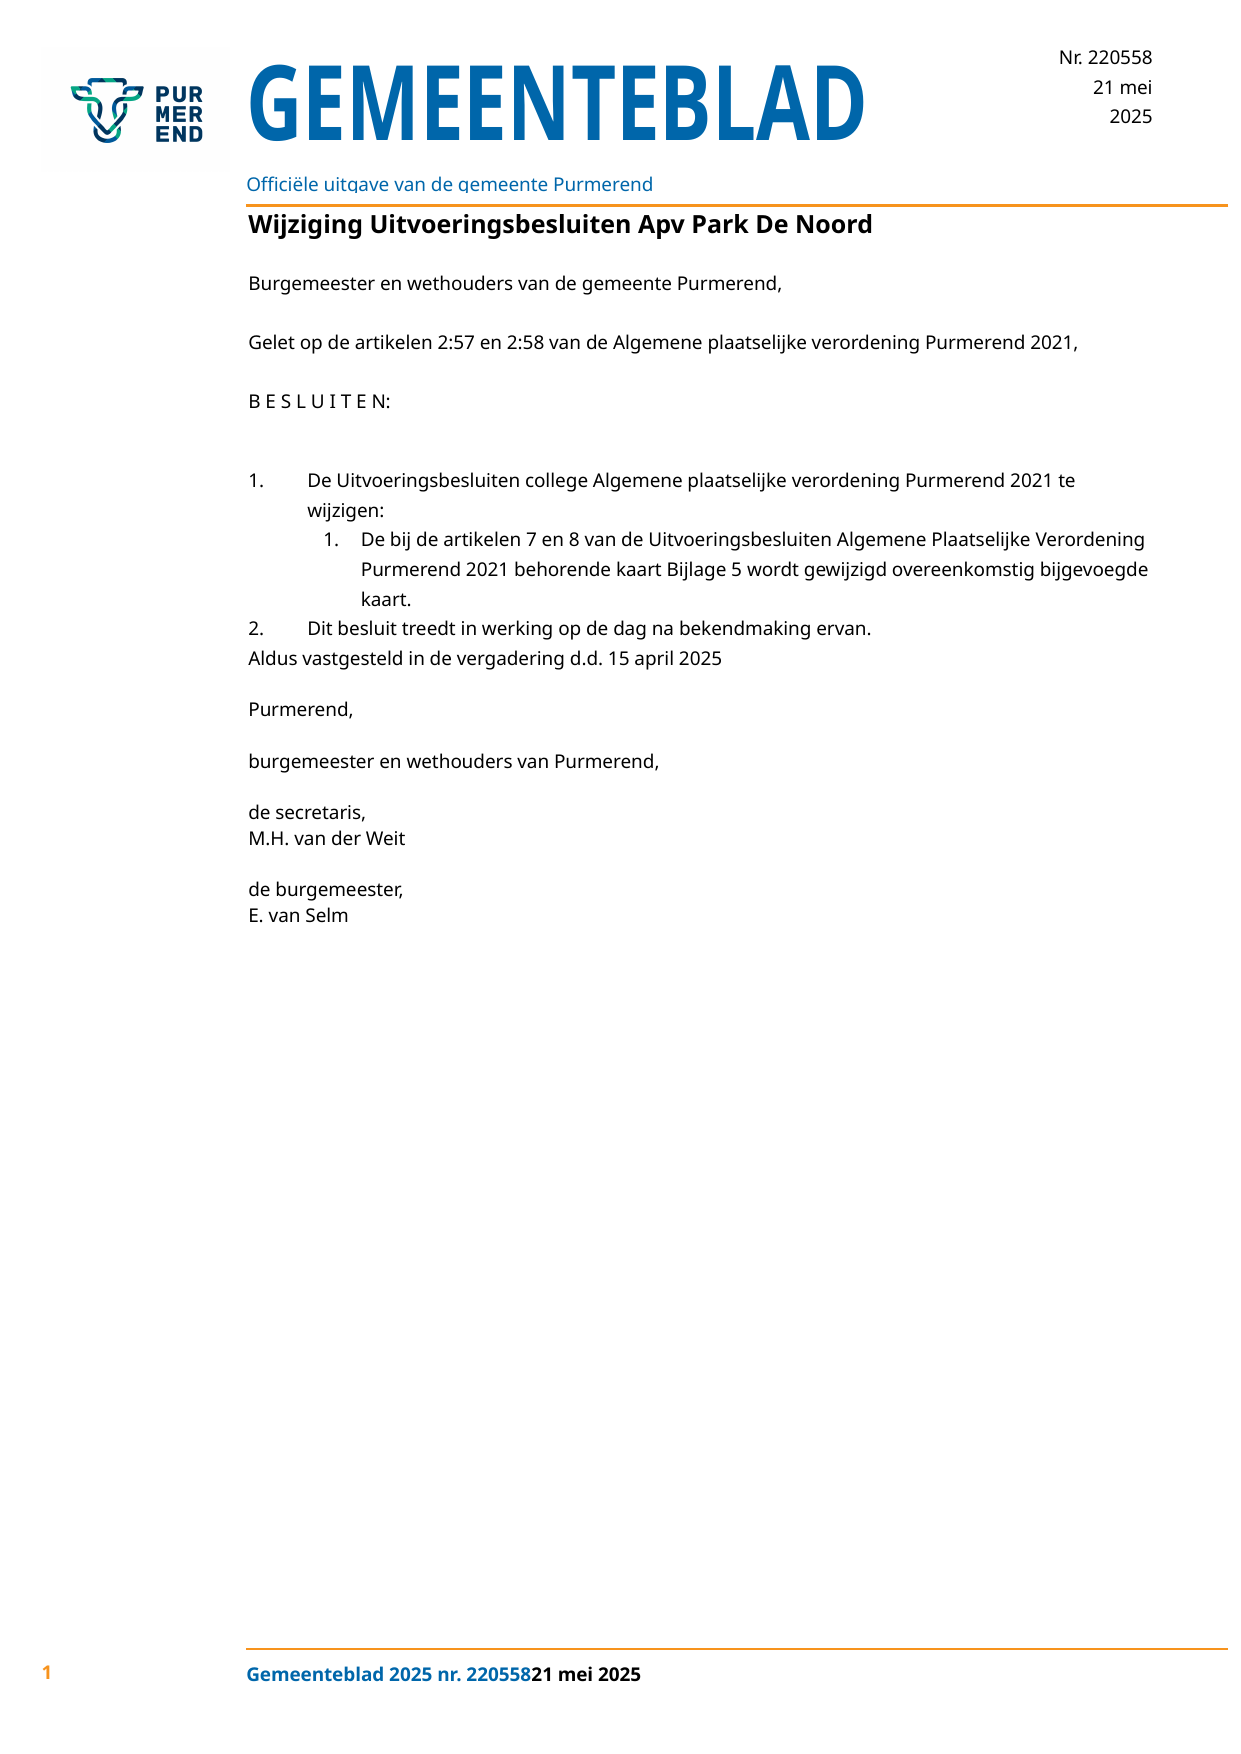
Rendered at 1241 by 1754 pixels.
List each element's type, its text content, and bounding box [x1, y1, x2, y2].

text de secretaris, [248, 799, 1152, 825]
list Dit besluit treedt in werking op de dag na bekendmaking ervan. [248, 615, 1152, 641]
text E. van Selm [248, 902, 1152, 928]
text M.H. van der Weit [248, 825, 1152, 851]
list De bij de artikelen 7 en 8 van de Uitvoeringsbesluiten Algemene Plaatselijke Verordening Purmerend 2021 behorende kaart Bijlage 5 wordt gewijzigd overeenkomstig bijgevoegde kaart. [323, 527, 1152, 612]
picture [41, 47, 231, 172]
text Wijziging Uitvoeringsbesluiten Apv Park De Noord [248, 207, 1152, 241]
list De Uitvoeringsbesluiten college Algemene plaatselijke verordening Purmerend 2021 te wijzigen: [248, 467, 1152, 523]
text Aldus vastgesteld in de vergadering d.d. 15 april 2025 [248, 645, 1152, 671]
text Gelet op de artikelen 2:57 en 2:58 van de Algemene plaatselijke verordening Purmerend 2021, [248, 329, 1152, 355]
text Purmerend, [248, 696, 1152, 722]
text burgemeester en wethouders van Purmerend, [248, 748, 1152, 774]
text Burgemeester en wethouders van de gemeente Purmerend, [248, 270, 1152, 296]
text B E S L U I T E N: [248, 389, 1152, 414]
text de burgemeester, [248, 877, 1152, 902]
